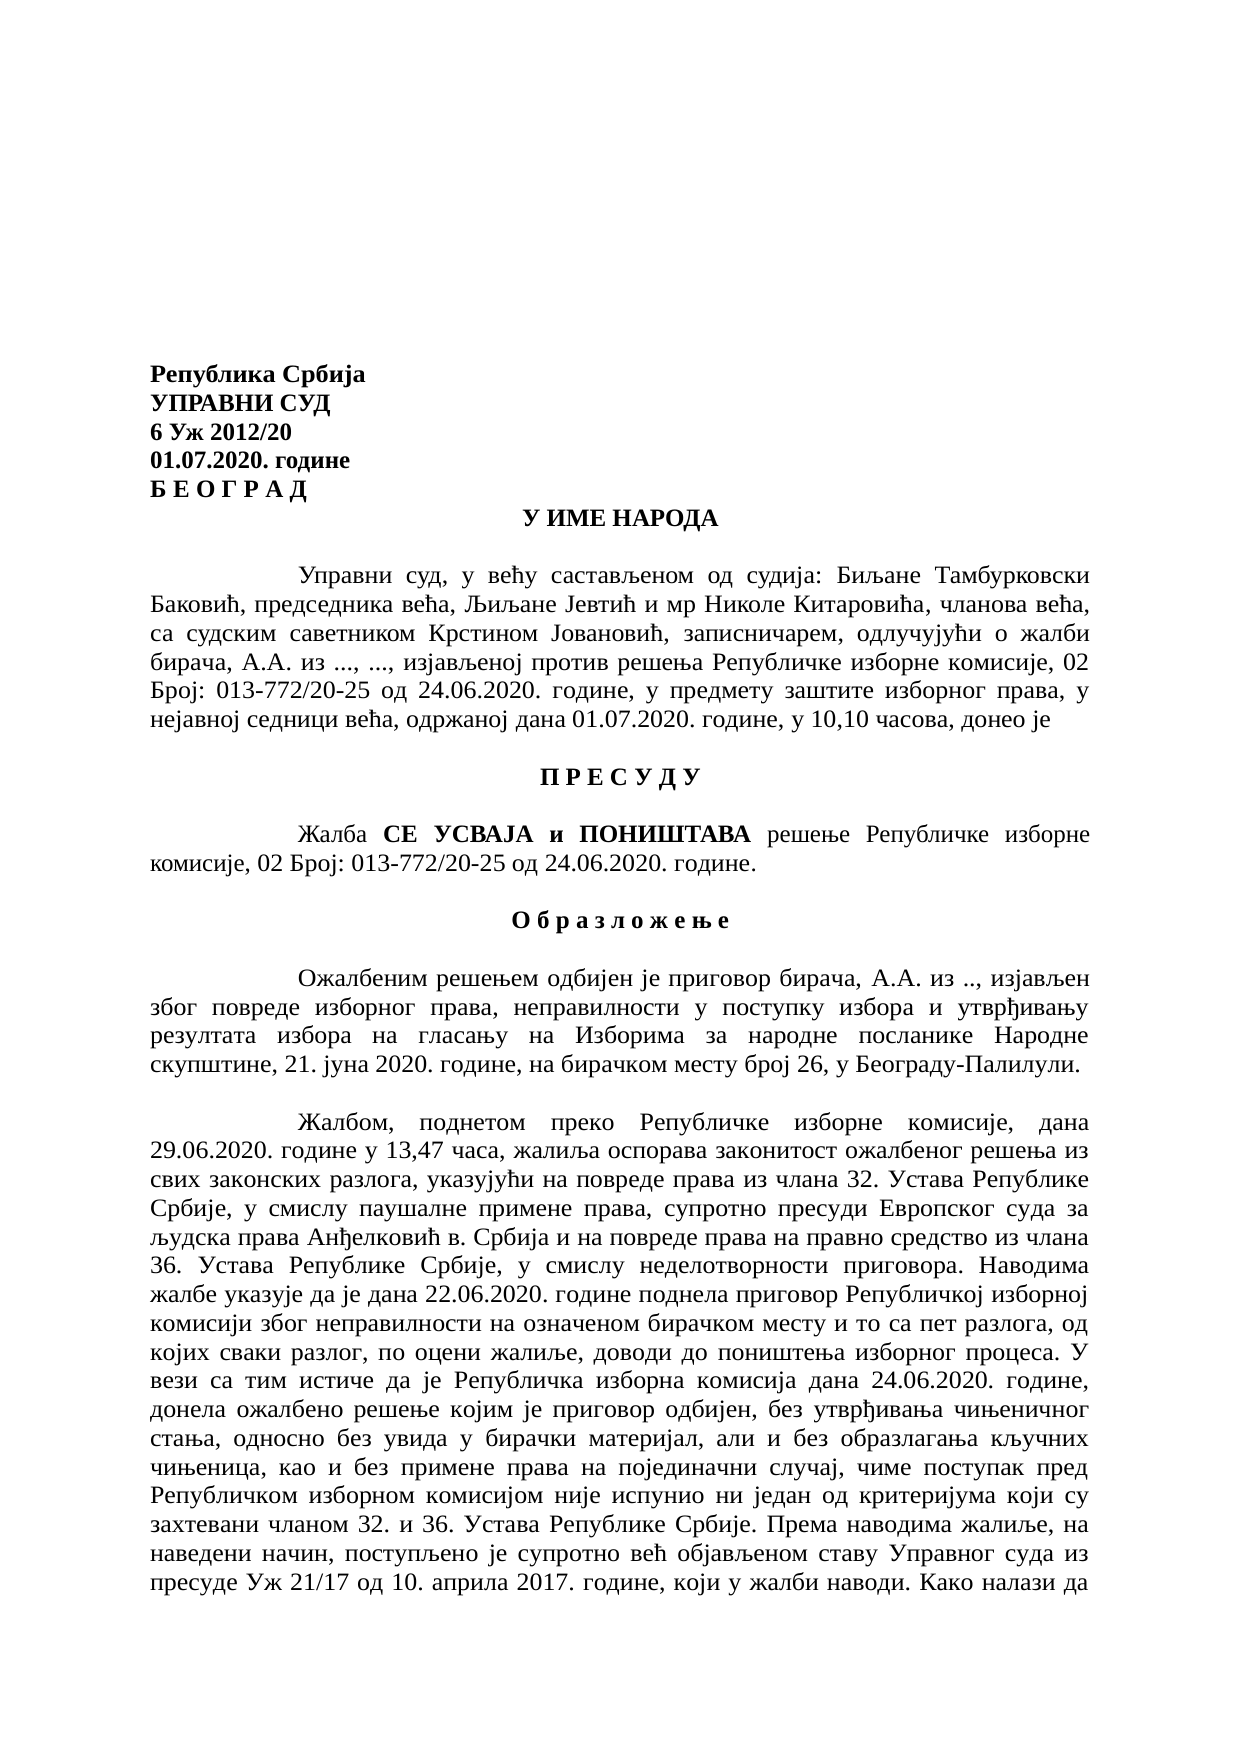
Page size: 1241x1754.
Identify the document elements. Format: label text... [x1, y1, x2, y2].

text Република Србија [150, 148, 1090, 388]
text Управни суд, у већу састављеном од судија: Биљане Тамбурковски Баковић, председника већа, Љиљане Јевтић и мр Николе Китаровића, чланова већа, са судским саветником Крстином Јовановић, записничарем, одлучујући о жалби бирача, А.А. из ..., ..., изјављеној против решења Републичке изборне комисије, 02 Број: 013-772/20-25 од 24.06.2020. године, у предмету заштите изборног права, у нејавној седници већа, одржаној дана 01.07.2020. године, у 10,10 часова, донео је [150, 560, 1090, 733]
text П Р Е С У Д У [150, 762, 1090, 790]
text О б р а з л о ж е њ е [150, 905, 1090, 934]
text Жалба СЕ УСВАЈА и ПОНИШТАВА решење Републичке изборне комисије, 02 Број: 013-772/20-25 од 24.06.2020. године. [150, 819, 1090, 877]
text У ИМЕ НАРОДА [150, 503, 1090, 532]
text 01.07.2020. године [150, 445, 1090, 474]
text УПРАВНИ СУД [150, 388, 1090, 417]
text Ожалбеним решењем одбијен је приговор бирача, А.А. из .., изјављен због повреде изборног права, неправилности у поступку избора и утврђивању резултата избора на гласању на Изборима за народне посланике Народне скупштине, 21. јуна 2020. године, на бирачком месту број 26, у Београду-Палилули. [150, 963, 1090, 1078]
text 6 Уж 2012/20 [150, 417, 1090, 445]
text Б Е О Г Р А Д [150, 474, 1090, 503]
text Жалбом, поднетом преко Републичке изборне комисије, дана 29.06.2020. године у 13,47 часа, жалиља оспорава законитост ожалбеног решења из свих законских разлога, указујући на повреде права из члана 32. Устава Републике Србије, у смислу паушалне примене права, супротно пресуди Европског суда за људска права Анђелковић в. Србија и на повреде права на правно средство из члана 36. Устава Републике Србије, у смислу неделотворности приговора. Наводима жалбе указује да је дана 22.06.2020. године поднела приговор Републичкој изборној комисији због неправилности на означеном бирачком месту и то са пет разлога, од којих сваки разлог, по оцени жалиље, доводи до поништења изборног процеса. У вези са тим истиче да је Републичка изборна комисија дана 24.06.2020. године, донела ожалбено решење којим је приговор одбијен, без утврђивања чињеничног стања, односно без увида у бирачки материјал, али и без образлагања кључних чињеница, као и без примене права на појединачни случај, чиме поступак пред Републичком изборном комисијом није испунио ни један од критеријума који су захтевани чланом 32. и 36. Устава Републике Србије. Према наводима жалиље, на наведени начин, поступљено је супротно већ објављеном ставу Управног суда из пресуде Уж 21/17 од 10. априла 2017. године, који у жалби наводи. Како налази да [150, 1107, 1090, 1595]
